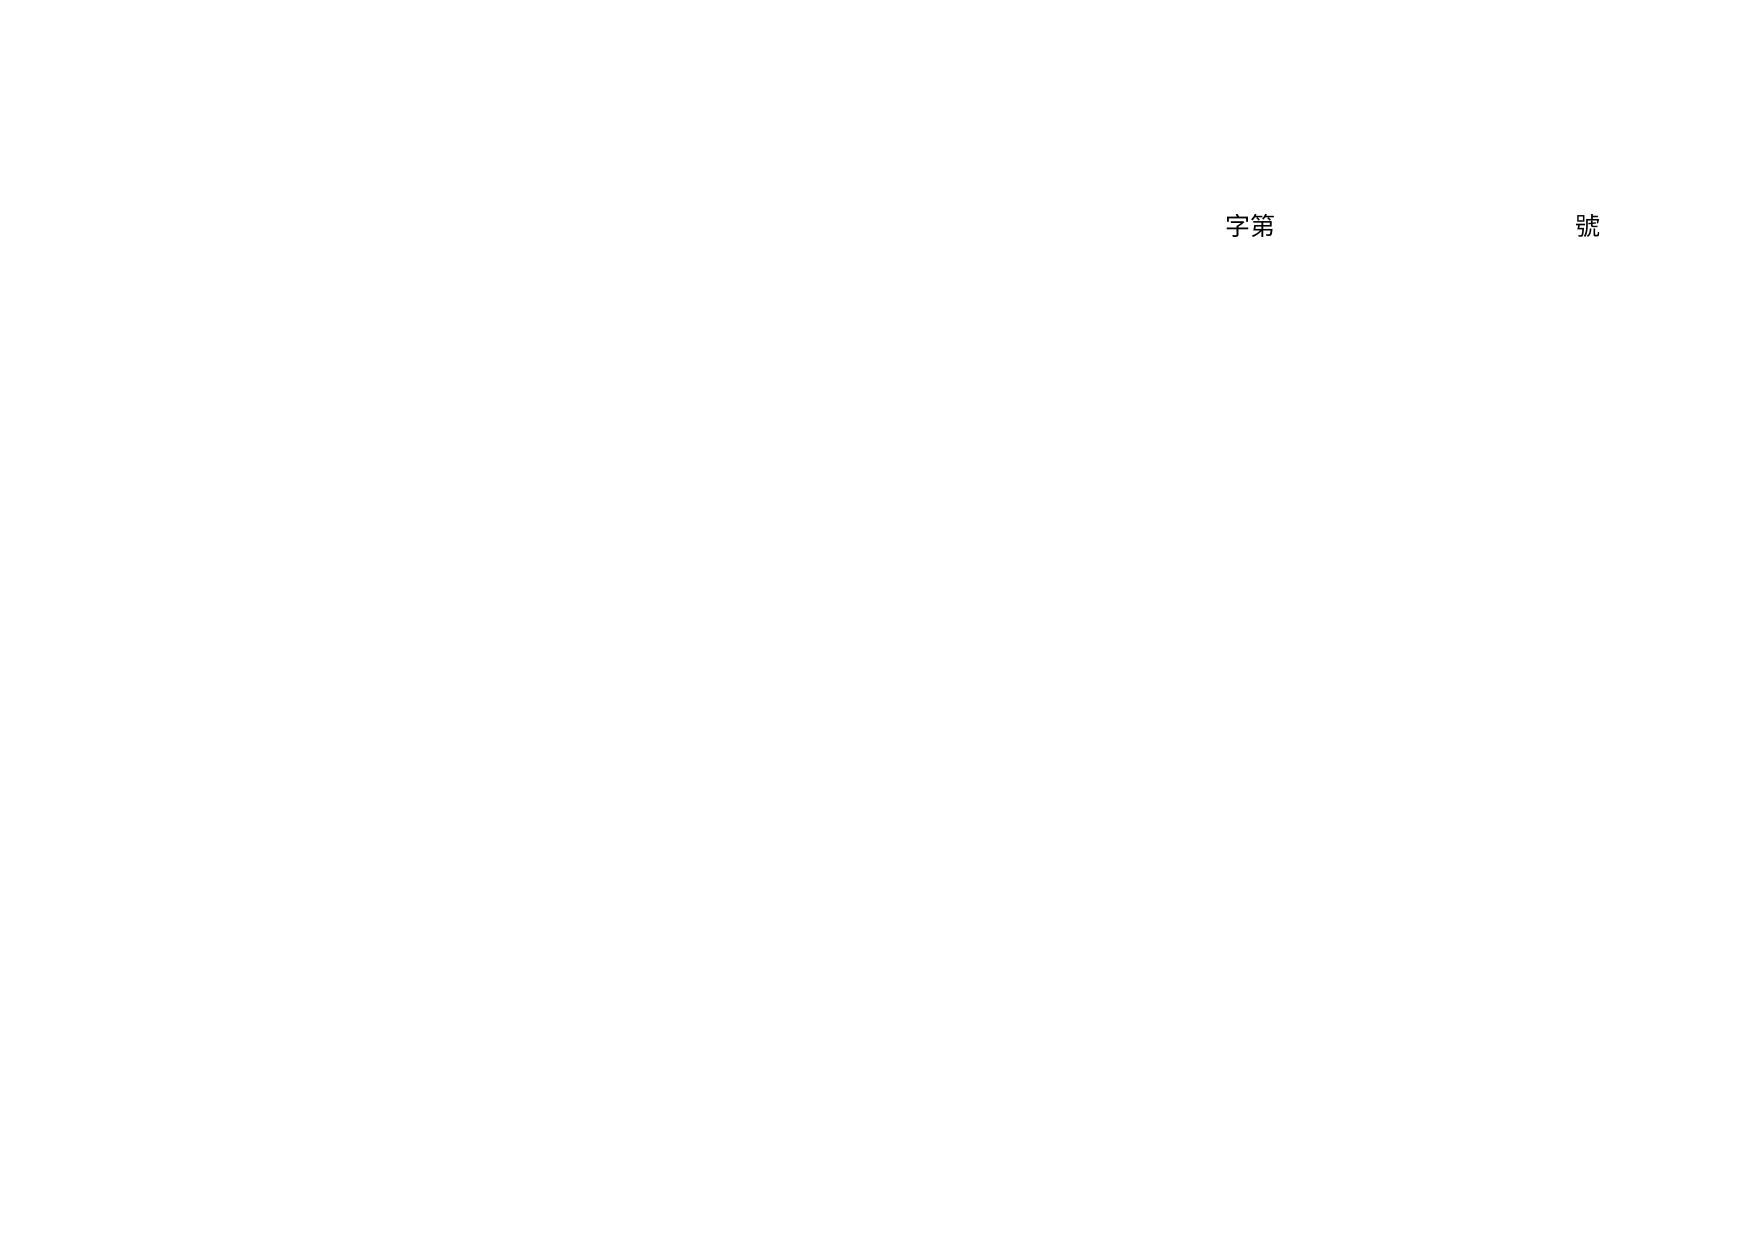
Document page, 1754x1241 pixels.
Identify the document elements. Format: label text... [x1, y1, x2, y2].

text 字第 號 [150, 183, 1604, 245]
